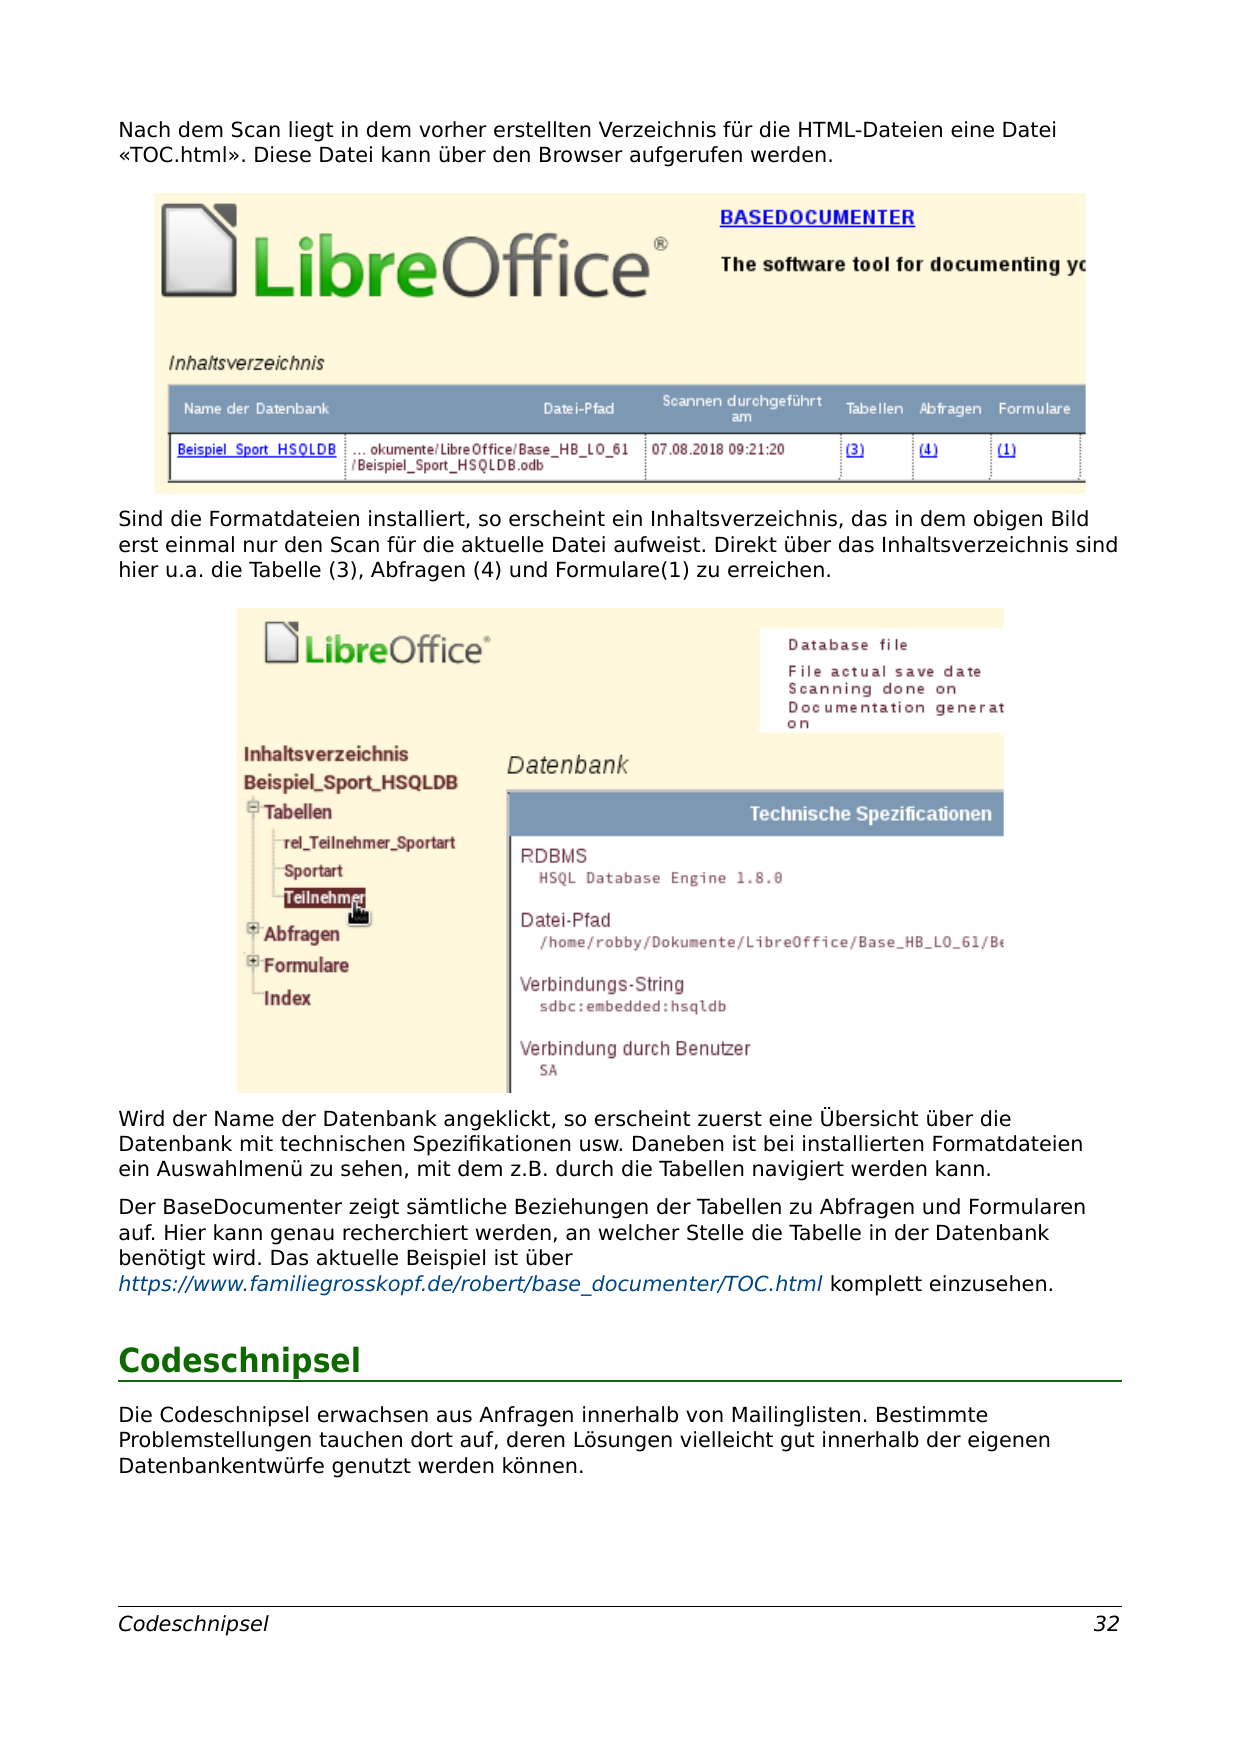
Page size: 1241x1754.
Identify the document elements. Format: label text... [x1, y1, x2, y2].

text Sind die Formatdateien installiert, so erscheint ein Inhaltsverzeichnis, das in dem obigen Bild erst einmal nur den Scan für die aktuelle Datei aufweist. Direkt über das Inhaltsverzeichnis sind hier u.a. die Tabelle (3), Abfragen (4) und Formulare(1) zu erreichen. [118, 507, 1122, 583]
subtitle Codeschnipsel [118, 1341, 1122, 1380]
picture [154, 193, 1086, 494]
text Wird der Name der Datenbank angeklickt, so erscheint zuerst eine Übersicht über die Datenbank mit technischen Spezifikationen usw. Daneben ist bei installierten Formatdateien ein Auswahlmenü zu sehen, mit dem z.B. durch die Tabellen navigiert werden kann. [118, 1107, 1122, 1182]
picture [236, 608, 1004, 1093]
text Die Codeschnipsel erwachsen aus Anfragen innerhalb von Mailinglisten. Bestimmte Problemstellungen tauchen dort auf, deren Lösungen vielleicht gut innerhalb der eigenen Datenbankentwürfe genutzt werden können. [118, 1403, 1122, 1478]
text Der BaseDocumenter zeigt sämtliche Beziehungen der Tabellen zu Abfragen und Formularen auf. Hier kann genau recherchiert werden, an welcher Stelle die Tabelle in der Datenbank benötigt wird. Das aktuelle Beispiel ist über https://www.familiegrosskopf.de/robert/base_documenter/TOC.html komplett einzusehen. [118, 1195, 1122, 1296]
text Nach dem Scan liegt in dem vorher erstellten Verzeichnis für die HTML-Dateien eine Datei «TOC.html». Diese Datei kann über den Browser aufgerufen werden. [118, 118, 1122, 168]
